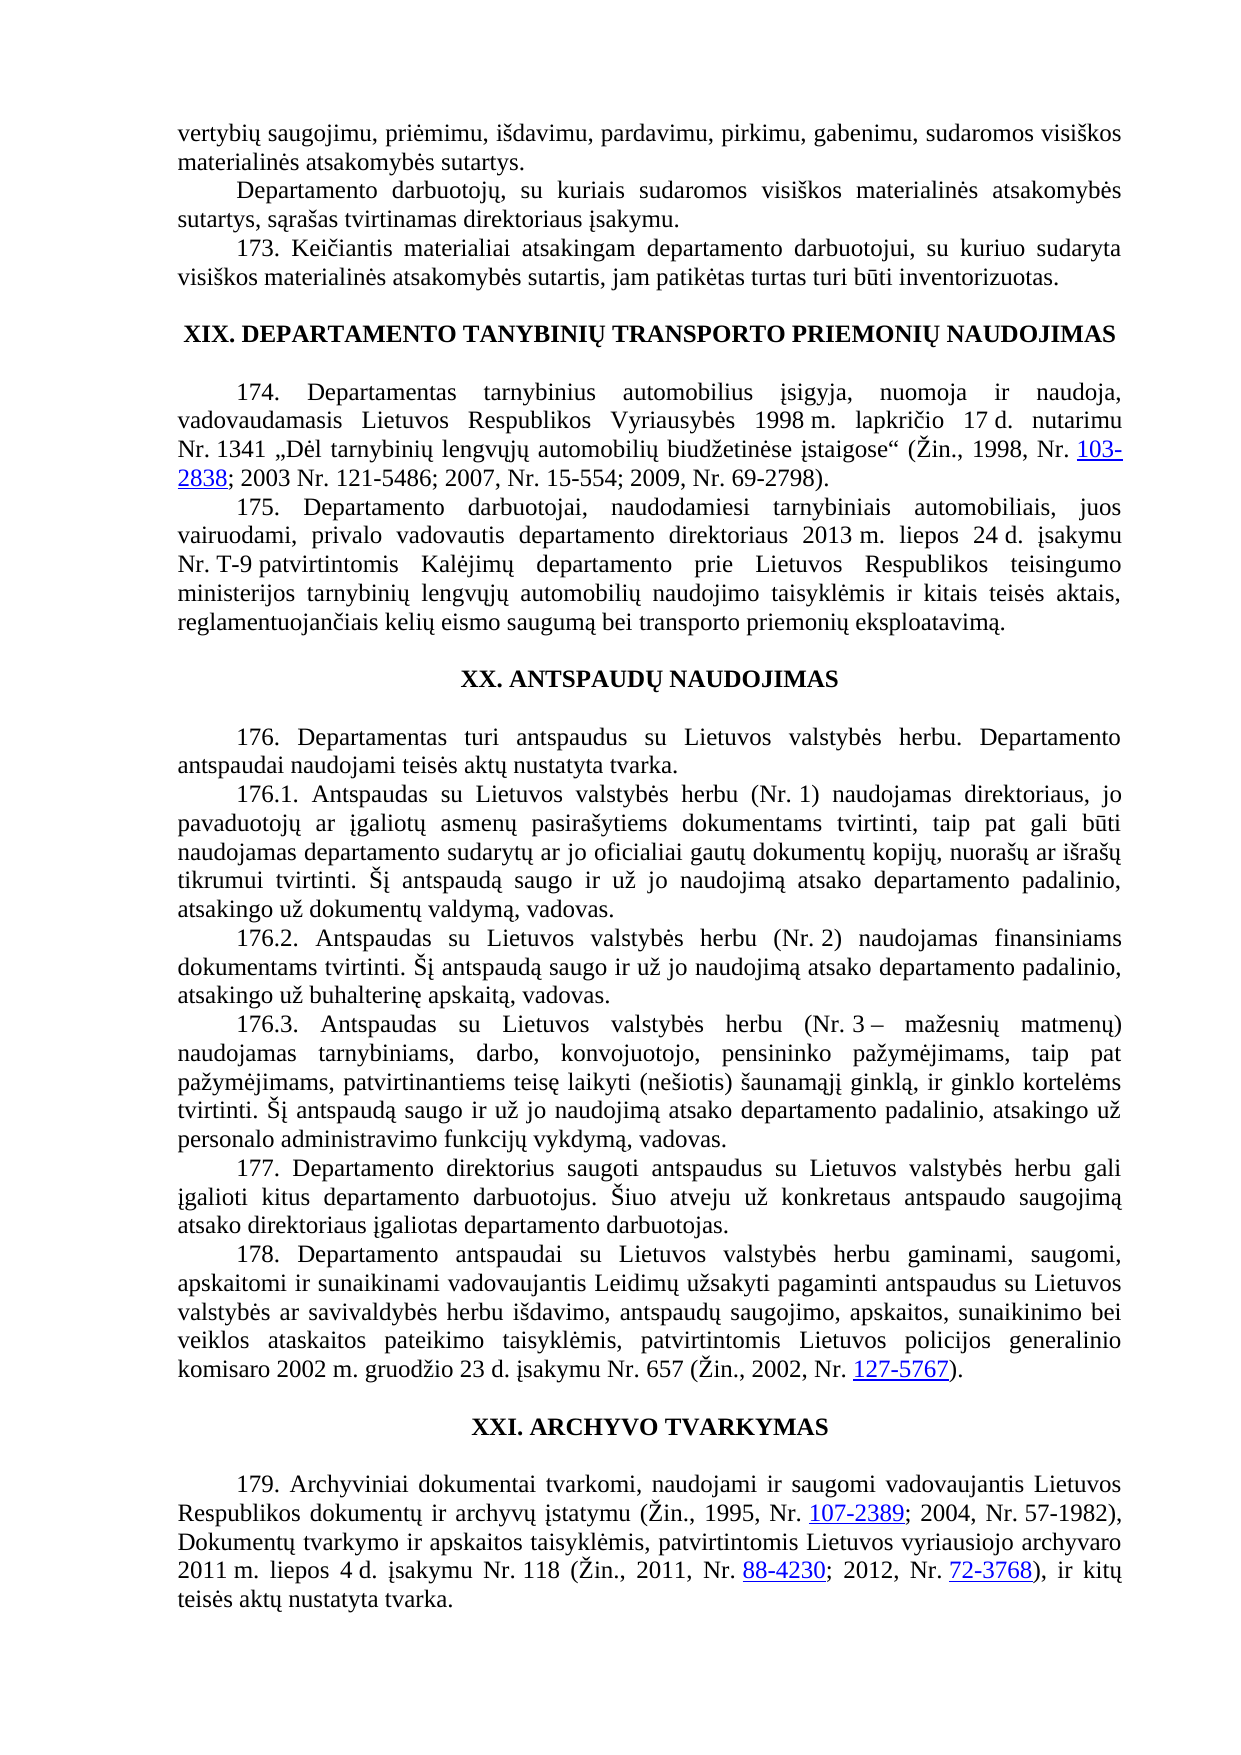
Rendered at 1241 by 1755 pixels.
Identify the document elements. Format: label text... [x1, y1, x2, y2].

text 176.3. Antspaudas su Lietuvos valstybės herbu (Nr. 3 – mažesnių matmenų) naudojamas tarnybiniams, darbo, konvojuotojo, pensininko pažymėjimams, taip pat pažymėjimams, patvirtinantiems teisę laikyti (nešiotis) šaunamąjį ginklą, ir ginklo kortelėms tvirtinti. Šį antspaudą saugo ir už jo naudojimą atsako departamento padalinio, atsakingo už personalo administravimo funkcijų vykdymą, vadovas. [177, 1009, 1122, 1153]
text XX. ANTSPAUDŲ NAUDOJIMAS [177, 664, 1122, 693]
text 176. Departamentas turi antspaudus su Lietuvos valstybės herbu. Departamento antspaudai naudojami teisės aktų nustatyta tvarka. [177, 722, 1122, 779]
text 175. Departamento darbuotojai, naudodamiesi tarnybiniais automobiliais, juos vairuodami, privalo vadovautis departamento direktoriaus 2013 m. liepos 24 d. įsakymu Nr. T-9 patvirtintomis Kalėjimų departamento prie Lietuvos Respublikos teisingumo ministerijos tarnybinių lengvųjų automobilių naudojimo taisyklėmis ir kitais teisės aktais, reglamentuojančiais kelių eismo saugumą bei transporto priemonių eksploatavimą. [177, 492, 1122, 636]
text 179. Archyviniai dokumentai tvarkomi, naudojami ir saugomi vadovaujantis Lietuvos Respublikos dokumentų ir archyvų įstatymu (Žin., 1995, Nr. 107-2389; 2004, Nr. 57-1982), Dokumentų tvarkymo ir apskaitos taisyklėmis, patvirtintomis Lietuvos vyriausiojo archyvaro 2011 m. liepos 4 d. įsakymu Nr. 118 (Žin., 2011, Nr. 88-4230; 2012, Nr. 72-3768), ir kitų teisės aktų nustatyta tvarka. [177, 1469, 1122, 1613]
text 176.1. Antspaudas su Lietuvos valstybės herbu (Nr. 1) naudojamas direktoriaus, jo pavaduotojų ar įgaliotų asmenų pasirašytiems dokumentams tvirtinti, taip pat gali būti naudojamas departamento sudarytų ar jo oficialiai gautų dokumentų kopijų, nuorašų ar išrašų tikrumui tvirtinti. Šį antspaudą saugo ir už jo naudojimą atsako departamento padalinio, atsakingo už dokumentų valdymą, vadovas. [177, 779, 1122, 923]
text Departamento darbuotojų, su kuriais sudaromos visiškos materialinės atsakomybės sutartys, sąrašas tvirtinamas direktoriaus įsakymu. [177, 176, 1122, 233]
text 176.2. Antspaudas su Lietuvos valstybės herbu (Nr. 2) naudojamas finansiniams dokumentams tvirtinti. Šį antspaudą saugo ir už jo naudojimą atsako departamento padalinio, atsakingo už buhalterinę apskaitą, vadovas. [177, 923, 1122, 1009]
text 178. Departamento antspaudai su Lietuvos valstybės herbu gaminami, saugomi, apskaitomi ir sunaikinami vadovaujantis Leidimų užsakyti pagaminti antspaudus su Lietuvos valstybės ar savivaldybės herbu išdavimo, antspaudų saugojimo, apskaitos, sunaikinimo bei veiklos ataskaitos pateikimo taisyklėmis, patvirtintomis Lietuvos policijos generalinio komisaro 2002 m. gruodžio 23 d. įsakymu Nr. 657 (Žin., 2002, Nr. 127-5767). [177, 1239, 1122, 1383]
text 177. Departamento direktorius saugoti antspaudus su Lietuvos valstybės herbu gali įgalioti kitus departamento darbuotojus. Šiuo atveju už konkretaus antspaudo saugojimą atsako direktoriaus įgaliotas departamento darbuotojas. [177, 1153, 1122, 1239]
text 174. Departamentas tarnybinius automobilius įsigyja, nuomoja ir naudoja, vadovaudamasis Lietuvos Respublikos Vyriausybės 1998 m. lapkričio 17 d. nutarimu Nr. 1341 „Dėl tarnybinių lengvųjų automobilių biudžetinėse įstaigose“ (Žin., 1998, Nr. 103-2838; 2003 Nr. 121-5486; 2007, Nr. 15-554; 2009, Nr. 69-2798). [177, 377, 1122, 492]
text vertybių saugojimu, priėmimu, išdavimu, pardavimu, pirkimu, gabenimu, sudaromos visiškos materialinės atsakomybės sutartys. [177, 118, 1122, 176]
text XIX. DEPARTAMENTO TANYBINIŲ TRANSPORTO PRIEMONIŲ NAUDOJIMAS [177, 319, 1122, 348]
text 173. Keičiantis materialiai atsakingam departamento darbuotojui, su kuriuo sudaryta visiškos materialinės atsakomybės sutartis, jam patikėtas turtas turi būti inventorizuotas. [177, 233, 1122, 291]
text XXI. ARCHYVO TVARKYMAS [177, 1412, 1122, 1441]
